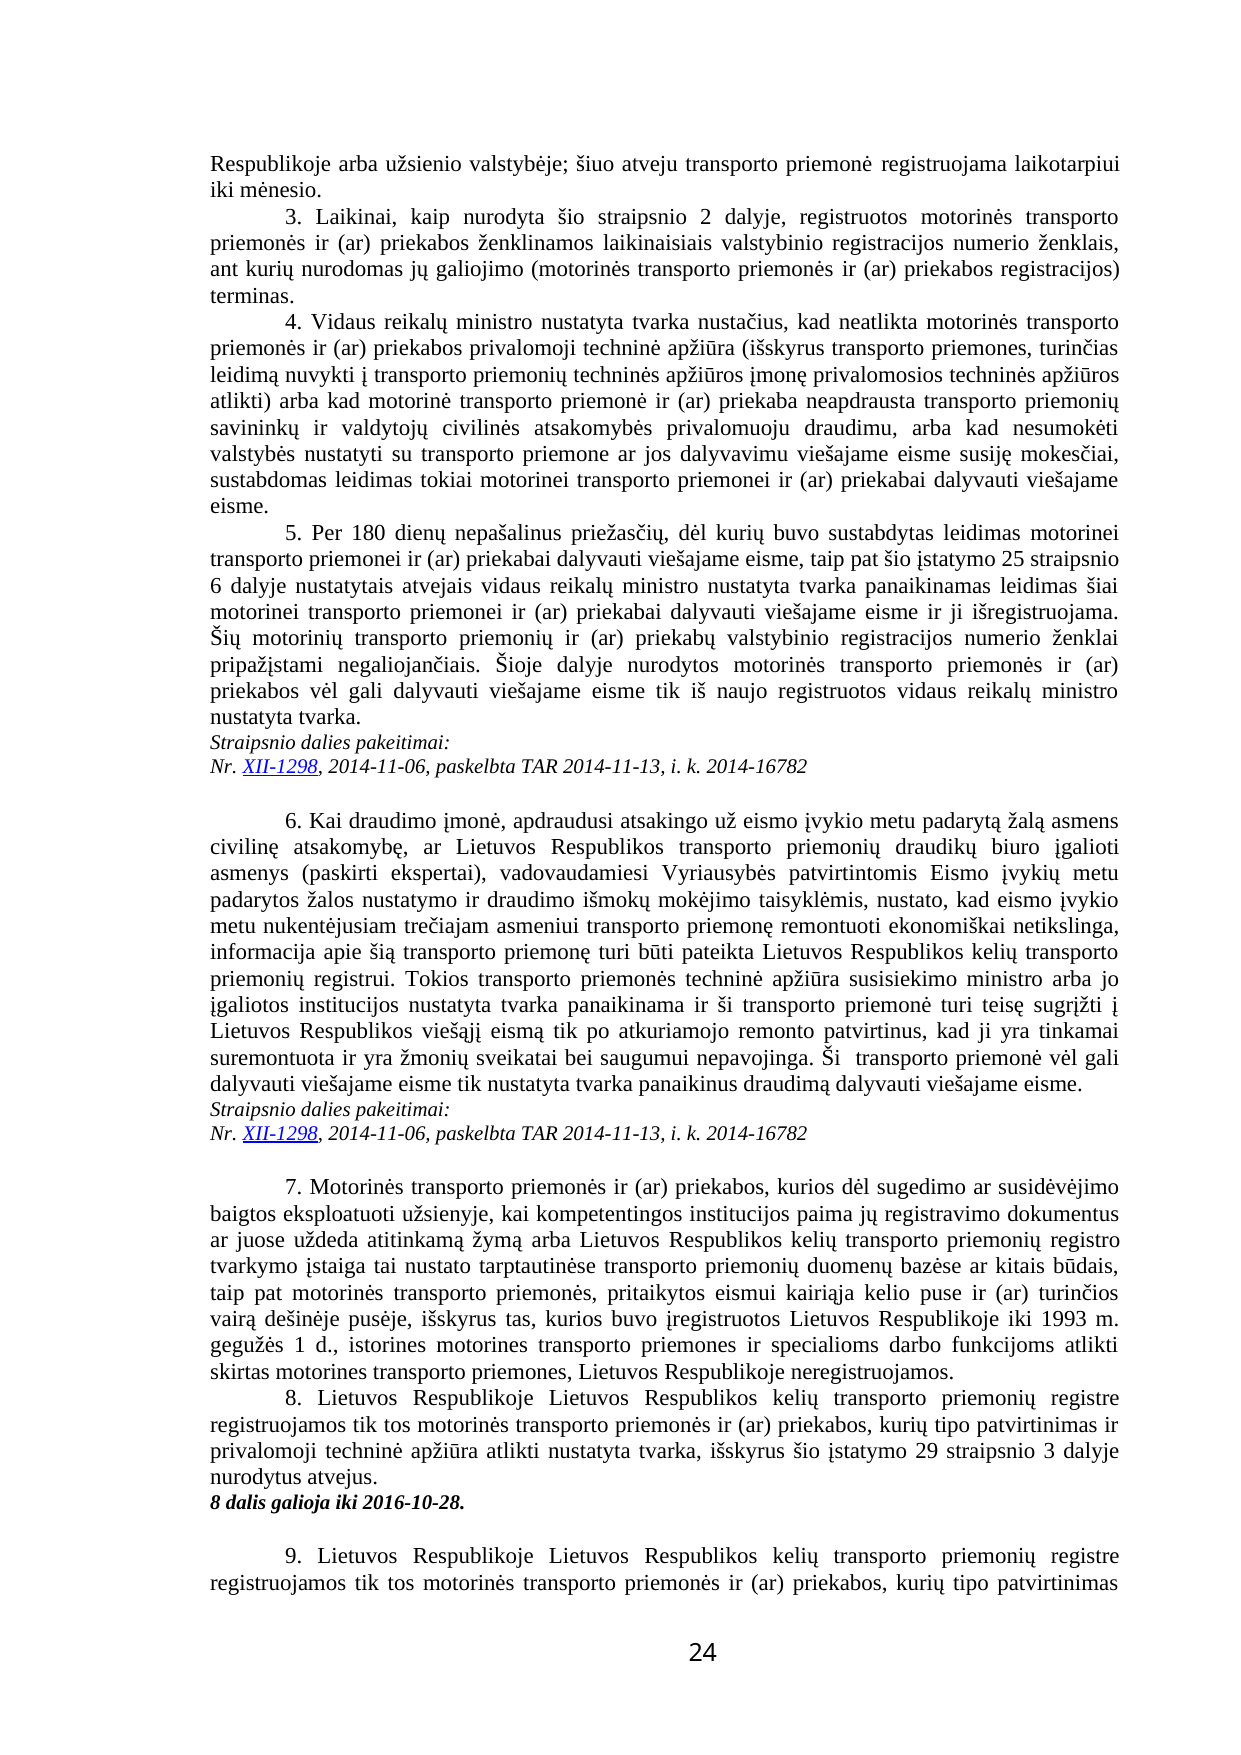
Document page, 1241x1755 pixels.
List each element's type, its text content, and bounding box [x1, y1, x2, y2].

text 4. Vidaus reikalų ministro nustatyta tvarka nustačius, kad neatlikta motorinės transporto priemonės ir (ar) priekabos privalomoji techninė apžiūra (išskyrus transporto priemones, turinčias leidimą nuvykti į transporto priemonių techninės apžiūros įmonę privalomosios techninės apžiūros atlikti) arba kad motorinė transporto priemonė ir (ar) priekaba neapdrausta transporto priemonių savininkų ir valdytojų civilinės atsakomybės privalomuoju draudimu, arba kad nesumokėti valstybės nustatyti su transporto priemone ar jos dalyvavimu viešajame eisme susiję mokesčiai, sustabdomas leidimas tokiai motorinei transporto priemonei ir (ar) priekabai dalyvauti viešajame eisme. [210, 308, 1120, 519]
text Straipsnio dalies pakeitimai: [210, 730, 1120, 754]
text 9. Lietuvos Respublikoje Lietuvos Respublikos kelių transporto priemonių registre registruojamos tik tos motorinės transporto priemonės ir (ar) priekabos, kurių tipo patvirtinimas [210, 1542, 1120, 1595]
text 8. Lietuvos Respublikoje Lietuvos Respublikos kelių transporto priemonių registre registruojamos tik tos motorinės transporto priemonės ir (ar) priekabos, kurių tipo patvirtinimas ir privalomoji techninė apžiūra atlikti nustatyta tvarka, išskyrus šio įstatymo 29 straipsnio 3 dalyje nurodytus atvejus. [210, 1384, 1120, 1490]
text 7. Motorinės transporto priemonės ir (ar) priekabos, kurios dėl sugedimo ar susidėvėjimo baigtos eksploatuoti užsienyje, kai kompetentingos institucijos paima jų registravimo dokumentus ar juose uždeda atitinkamą žymą arba Lietuvos Respublikos kelių transporto priemonių registro tvarkymo įstaiga tai nustato tarptautinėse transporto priemonių duomenų bazėse ar kitais būdais, taip pat motorinės transporto priemonės, pritaikytos eismui kairiąja kelio puse ir (ar) turinčios vairą dešinėje pusėje, išskyrus tas, kurios buvo įregistruotos Lietuvos Respublikoje iki 1993 m. gegužės 1 d., istorines motorines transporto priemones ir specialioms darbo funkcijoms atlikti skirtas motorines transporto priemones, Lietuvos Respublikoje neregistruojamos. [210, 1173, 1120, 1384]
text 3. Laikinai, kaip nurodyta šio straipsnio 2 dalyje, registruotos motorinės transporto priemonės ir (ar) priekabos ženklinamos laikinaisiais valstybinio registracijos numerio ženklais, ant kurių nurodomas jų galiojimo (motorinės transporto priemonės ir (ar) priekabos registracijos) terminas. [210, 203, 1120, 308]
text 6. Kai draudimo įmonė, apdraudusi atsakingo už eismo įvykio metu padarytą žalą asmens civilinę atsakomybę, ar Lietuvos Respublikos transporto priemonių draudikų biuro įgalioti asmenys (paskirti ekspertai), vadovaudamiesi Vyriausybės patvirtintomis Eismo įvykių metu padarytos žalos nustatymo ir draudimo išmokų mokėjimo taisyklėmis, nustato, kad eismo įvykio metu nukentėjusiam trečiajam asmeniui transporto priemonę remontuoti ekonomiškai netikslinga, informacija apie šią transporto priemonę turi būti pateikta Lietuvos Respublikos kelių transporto priemonių registrui. Tokios transporto priemonės techninė apžiūra susisiekimo ministro arba jo įgaliotos institucijos nustatyta tvarka panaikinama ir ši transporto priemonė turi teisę sugrįžti į Lietuvos Respublikos viešąjį eismą tik po atkuriamojo remonto patvirtinus, kad ji yra tinkamai suremontuota ir yra žmonių sveikatai bei saugumui nepavojinga. Ši transporto priemonė vėl gali dalyvauti viešajame eisme tik nustatyta tvarka panaikinus draudimą dalyvauti viešajame eisme. [210, 807, 1120, 1097]
text Nr. XII-1298, 2014-11-06, paskelbta TAR 2014-11-13, i. k. 2014-16782 [210, 754, 1120, 778]
text Nr. XII-1298, 2014-11-06, paskelbta TAR 2014-11-13, i. k. 2014-16782 [210, 1121, 1120, 1145]
text 5. Per 180 dienų nepašalinus priežasčių, dėl kurių buvo sustabdytas leidimas motorinei transporto priemonei ir (ar) priekabai dalyvauti viešajame eisme, taip pat šio įstatymo 25 straipsnio 6 dalyje nustatytais atvejais vidaus reikalų ministro nustatyta tvarka panaikinamas leidimas šiai motorinei transporto priemonei ir (ar) priekabai dalyvauti viešajame eisme ir ji išregistruojama. Šių motorinių transporto priemonių ir (ar) priekabų valstybinio registracijos numerio ženklai pripažįstami negaliojančiais. Šioje dalyje nurodytos motorinės transporto priemonės ir (ar) priekabos vėl gali dalyvauti viešajame eisme tik iš naujo registruotos vidaus reikalų ministro nustatyta tvarka. [210, 519, 1120, 730]
text Respublikoje arba užsienio valstybėje; šiuo atveju transporto priemonė registruojama laikotarpiui iki mėnesio. [210, 150, 1120, 203]
text 8 dalis galioja iki 2016-10-28. [210, 1490, 1120, 1514]
text Straipsnio dalies pakeitimai: [210, 1097, 1120, 1121]
